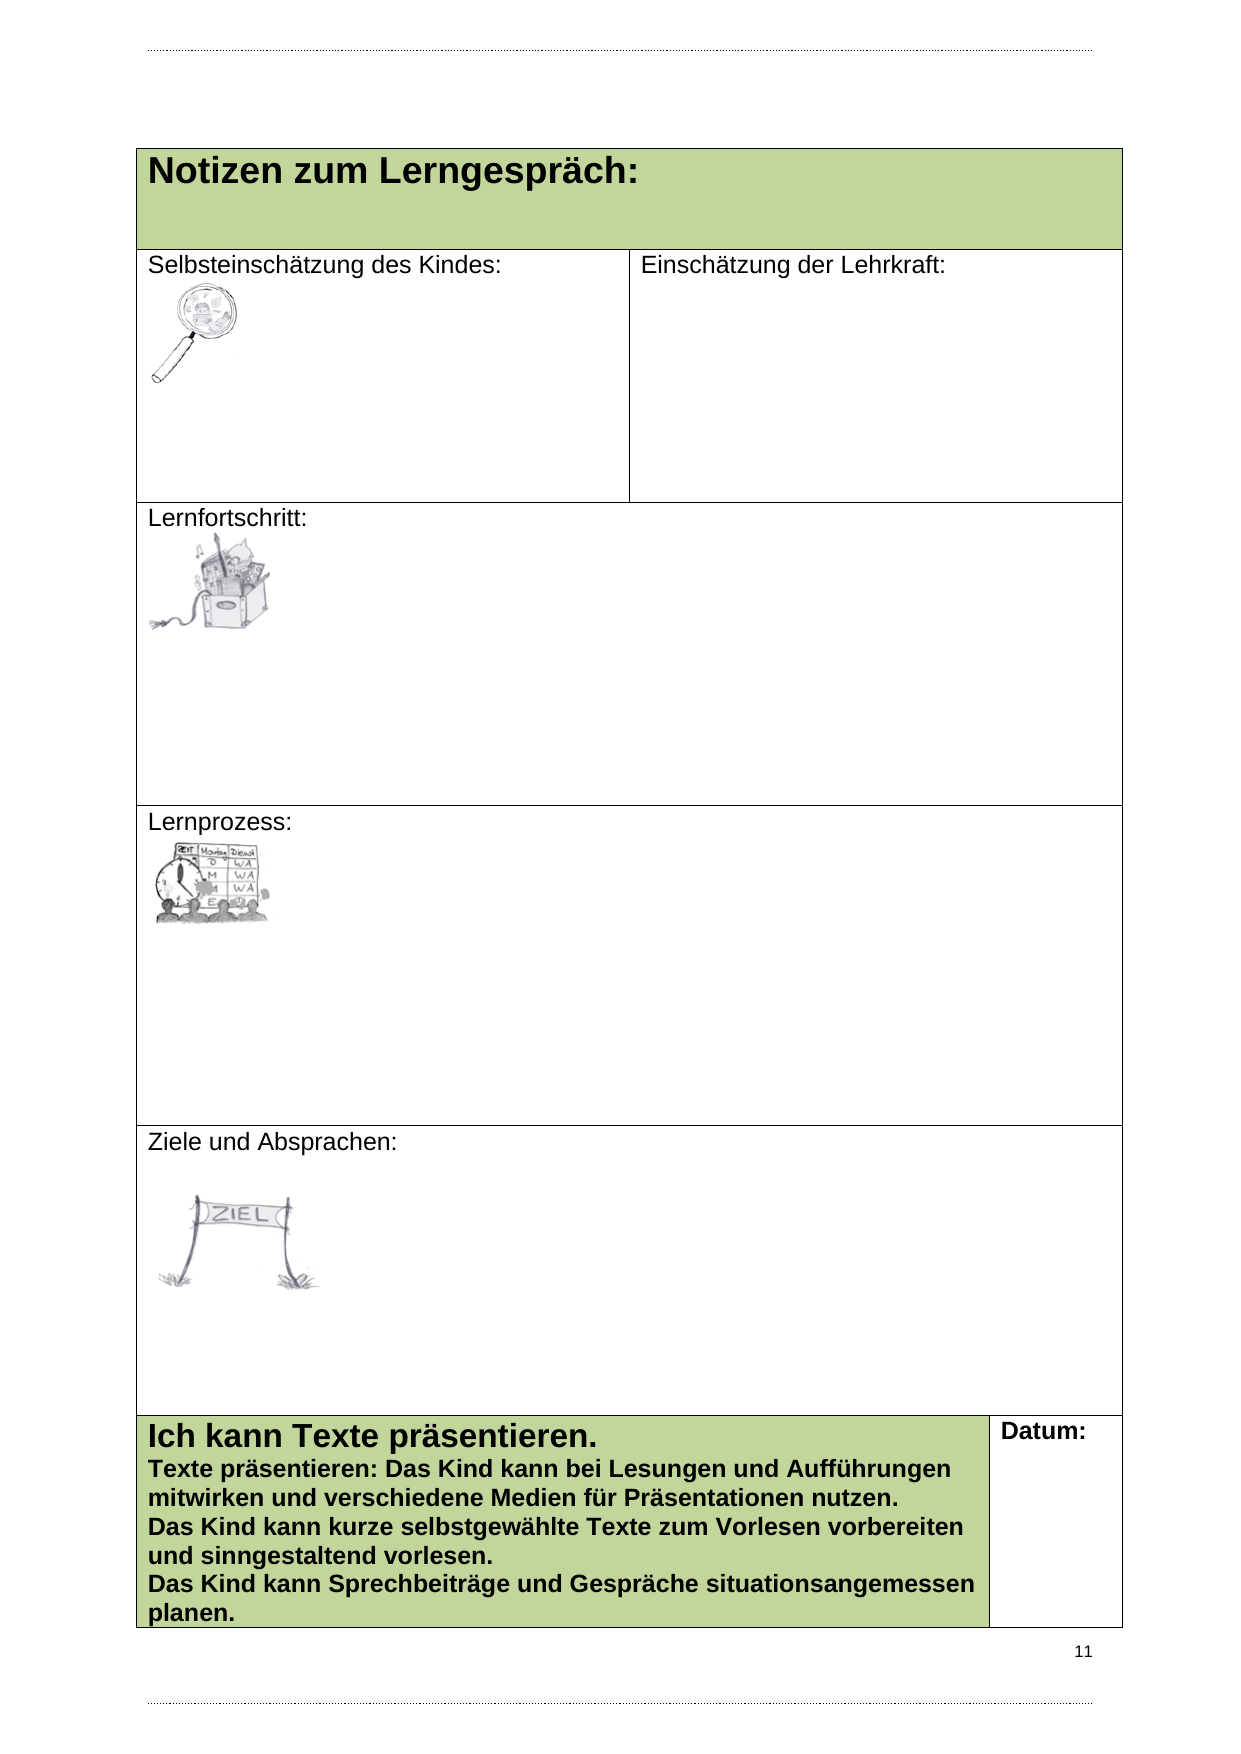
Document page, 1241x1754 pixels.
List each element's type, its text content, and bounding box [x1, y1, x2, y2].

picture [147, 835, 277, 925]
table_cell Ziele und Absprachen: [137, 1126, 1122, 1415]
picture [147, 279, 242, 387]
table_cell Einschätzung der Lehrkraft: [630, 250, 1122, 502]
table_cell Lernprozess: [137, 806, 1122, 1125]
table_header Notizen zum Lerngespräch: [137, 149, 1122, 249]
picture [147, 531, 274, 633]
table_cell Datum: [990, 1416, 1122, 1627]
table_cell Selbsteinschätzung des Kindes: [137, 250, 629, 502]
table_cell Lernfortschritt: [137, 503, 1122, 805]
picture [147, 1183, 326, 1300]
table_cell Ich kann Texte präsentieren. Texte präsentieren: Das Kind kann bei Lesungen und Aufführungen mitwirken und verschiedene Medien für Präsentationen nutzen. Das Kind kann kurze selbstgewählte Texte zum Vorlesen vorbereiten und sinngestaltend vorlesen. Das Kind kann Sprechbeiträge und Gespräche situationsangemessen planen. [137, 1416, 989, 1627]
